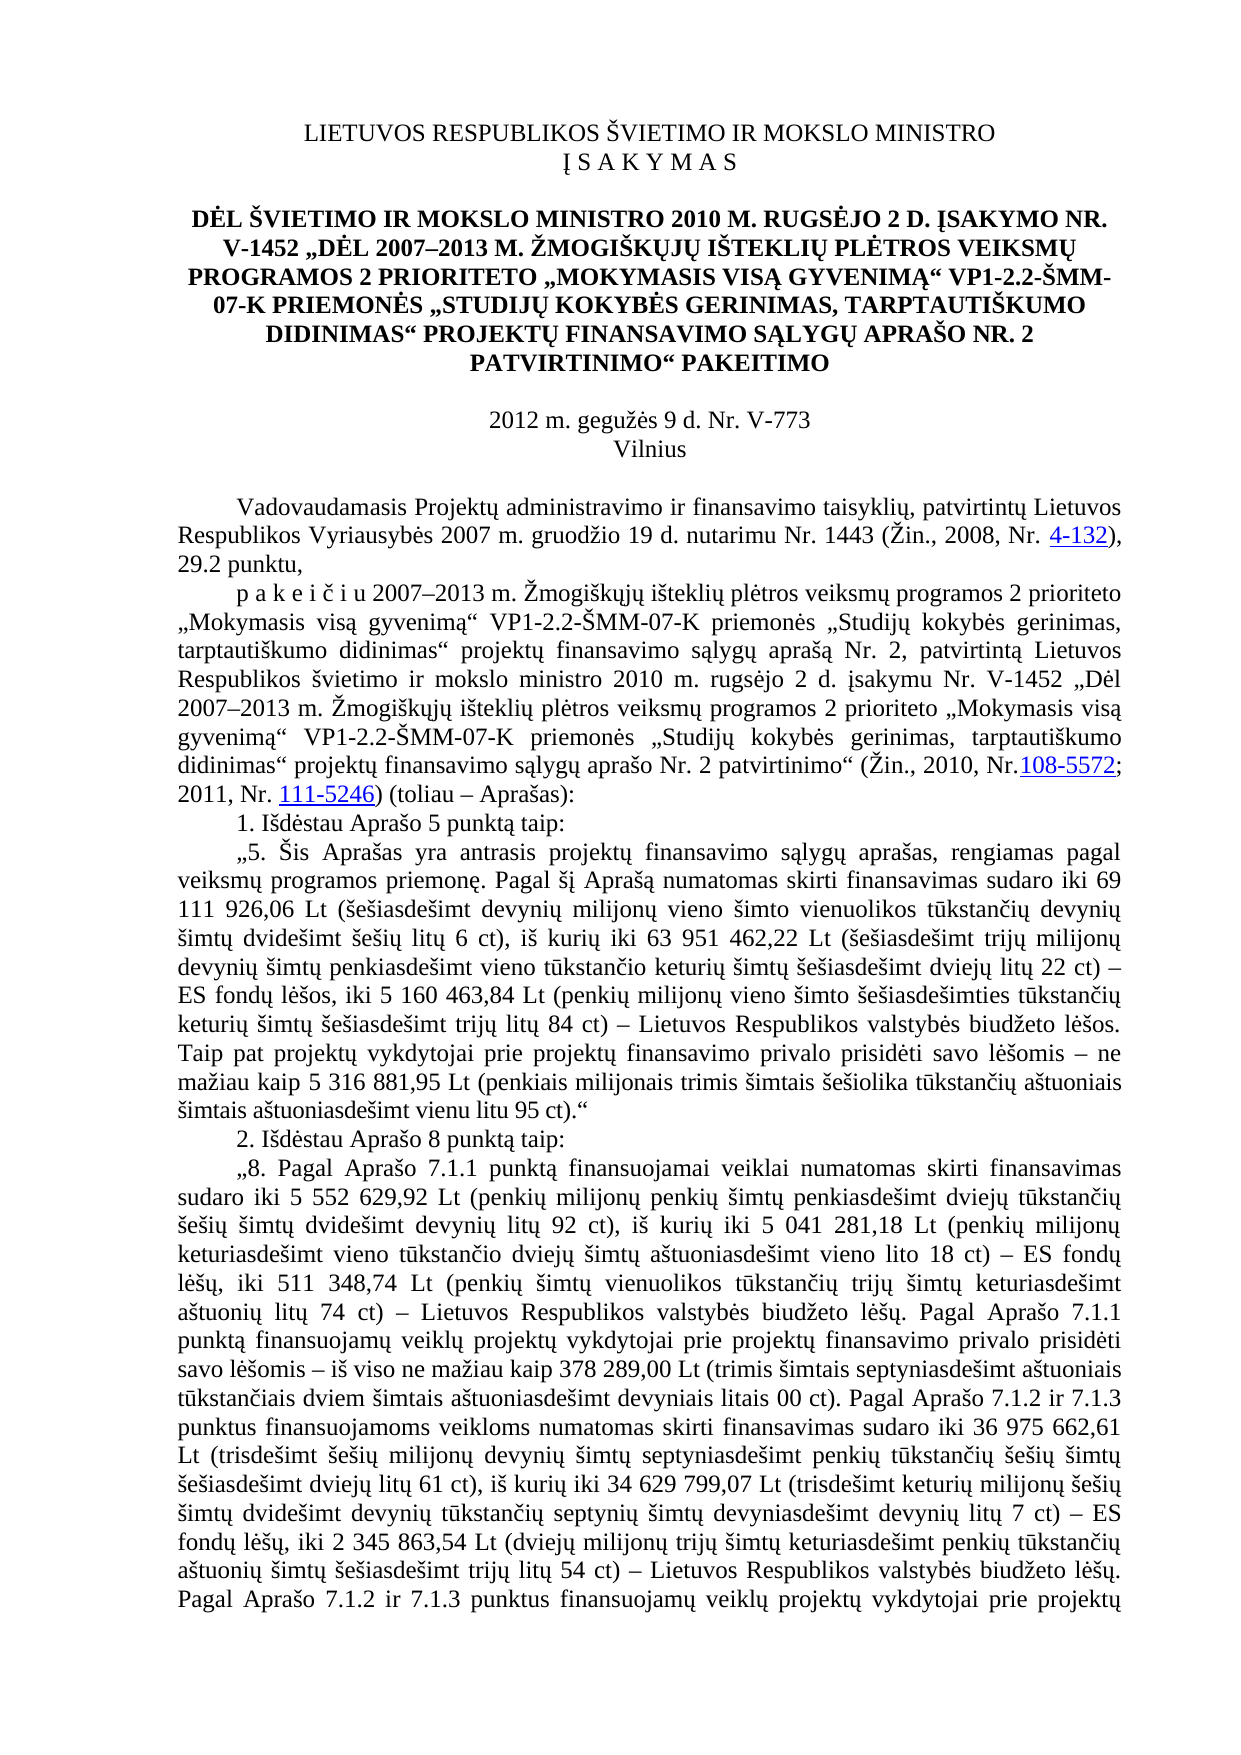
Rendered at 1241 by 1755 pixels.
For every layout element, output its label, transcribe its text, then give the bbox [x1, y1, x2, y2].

text „8. Pagal Aprašo 7.1.1 punktą finansuojamai veiklai numatomas skirti finansavimas sudaro iki 5 552 629,92 Lt (penkių milijonų penkių šimtų penkiasdešimt dviejų tūkstančių šešių šimtų dvidešimt devynių litų 92 ct), iš kurių iki 5 041 281,18 Lt (penkių milijonų keturiasdešimt vieno tūkstančio dviejų šimtų aštuoniasdešimt vieno lito 18 ct) – ES fondų lėšų, iki 511 348,74 Lt (penkių šimtų vienuolikos tūkstančių trijų šimtų keturiasdešimt aštuonių litų 74 ct) – Lietuvos Respublikos valstybės biudžeto lėšų. Pagal Aprašo 7.1.1 punktą finansuojamų veiklų projektų vykdytojai prie projektų finansavimo privalo prisidėti savo lėšomis – iš viso ne mažiau kaip 378 289,00 Lt (trimis šimtais septyniasdešimt aštuoniais tūkstančiais dviem šimtais aštuoniasdešimt devyniais litais 00 ct). Pagal Aprašo 7.1.2 ir 7.1.3 punktus finansuojamoms veikloms numatomas skirti finansavimas sudaro iki 36 975 662,61 Lt (trisdešimt šešių milijonų devynių šimtų septyniasdešimt penkių tūkstančių šešių šimtų šešiasdešimt dviejų litų 61 ct), iš kurių iki 34 629 799,07 Lt (trisdešimt keturių milijonų šešių šimtų dvidešimt devynių tūkstančių septynių šimtų devyniasdešimt devynių litų 7 ct) – ES fondų lėšų, iki 2 345 863,54 Lt (dviejų milijonų trijų šimtų keturiasdešimt penkių tūkstančių aštuonių šimtų šešiasdešimt trijų litų 54 ct) – Lietuvos Respublikos valstybės biudžeto lėšų. Pagal Aprašo 7.1.2 ir 7.1.3 punktus finansuojamų veiklų projektų vykdytojai prie projektų [177, 1153, 1122, 1613]
text Vilnius [177, 434, 1122, 463]
text „5. Šis Aprašas yra antrasis projektų finansavimo sąlygų aprašas, rengiamas pagal veiksmų programos priemonę. Pagal šį Aprašą numatomas skirti finansavimas sudaro iki 69 111 926,06 Lt (šešiasdešimt devynių milijonų vieno šimto vienuolikos tūkstančių devynių šimtų dvidešimt šešių litų 6 ct), iš kurių iki 63 951 462,22 Lt (šešiasdešimt trijų milijonų devynių šimtų penkiasdešimt vieno tūkstančio keturių šimtų šešiasdešimt dviejų litų 22 ct) – ES fondų lėšos, iki 5 160 463,84 Lt (penkių milijonų vieno šimto šešiasdešimties tūkstančių keturių šimtų šešiasdešimt trijų litų 84 ct) – Lietuvos Respublikos valstybės biudžeto lėšos. Taip pat projektų vykdytojai prie projektų finansavimo privalo prisidėti savo lėšomis – ne mažiau kaip 5 316 881,95 Lt (penkiais milijonais trimis šimtais šešiolika tūkstančių aštuoniais šimtais aštuoniasdešimt vienu litu 95 ct).“ [177, 837, 1122, 1124]
text LIETUVOS RESPUBLIKOS ŠVIETIMO IR MOKSLO MINISTRO [177, 118, 1122, 147]
text Vadovaudamasis Projektų administravimo ir finansavimo taisyklių, patvirtintų Lietuvos Respublikos Vyriausybės 2007 m. gruodžio 19 d. nutarimu Nr. 1443 (Žin., 2008, Nr. 4-132), 29.2 punktu, [177, 492, 1122, 578]
text DĖL ŠVIETIMO IR MOKSLO MINISTRO 2010 M. RUGSĖJO 2 D. ĮSAKYMO Nr. V-1452 „DĖL 2007–2013 M. ŽMOGIŠKŲJŲ IŠTEKLIŲ PLĖTROS VEIKSMŲ PROGRAMOS 2 PRIORITETO „MOKYMASIS VISĄ GYVENIMĄ“ VP1-2.2-ŠMM-07-K PRIEMONĖS „STUDIJŲ KOKYBĖS GERINIMAS, TARPTAUTIŠKUMO DIDINIMAS“ PROJEKTŲ FINANSAVIMO SĄLYGŲ APRAŠO Nr. 2 PATVIRTINIMO“ PAKEITIMO [177, 204, 1122, 377]
text p a k e i č i u 2007–2013 m. Žmogiškųjų išteklių plėtros veiksmų programos 2 prioriteto „Mokymasis visą gyvenimą“ VP1-2.2-ŠMM-07-K priemonės „Studijų kokybės gerinimas, tarptautiškumo didinimas“ projektų finansavimo sąlygų aprašą Nr. 2, patvirtintą Lietuvos Respublikos švietimo ir mokslo ministro 2010 m. rugsėjo 2 d. įsakymu Nr. V-1452 „Dėl 2007–2013 m. Žmogiškųjų išteklių plėtros veiksmų programos 2 prioriteto „Mokymasis visą gyvenimą“ VP1-2.2-ŠMM-07-K priemonės „Studijų kokybės gerinimas, tarptautiškumo didinimas“ projektų finansavimo sąlygų aprašo Nr. 2 patvirtinimo“ (Žin., 2010, Nr.108-5572; 2011, Nr. 111-5246) (toliau – Aprašas): [177, 578, 1122, 808]
text 1. Išdėstau Aprašo 5 punktą taip: [177, 808, 1122, 837]
text Į S A K Y M A S [177, 147, 1122, 176]
text 2012 m. gegužės 9 d. Nr. V-773 [177, 406, 1122, 434]
text 2. Išdėstau Aprašo 8 punktą taip: [177, 1124, 1122, 1153]
